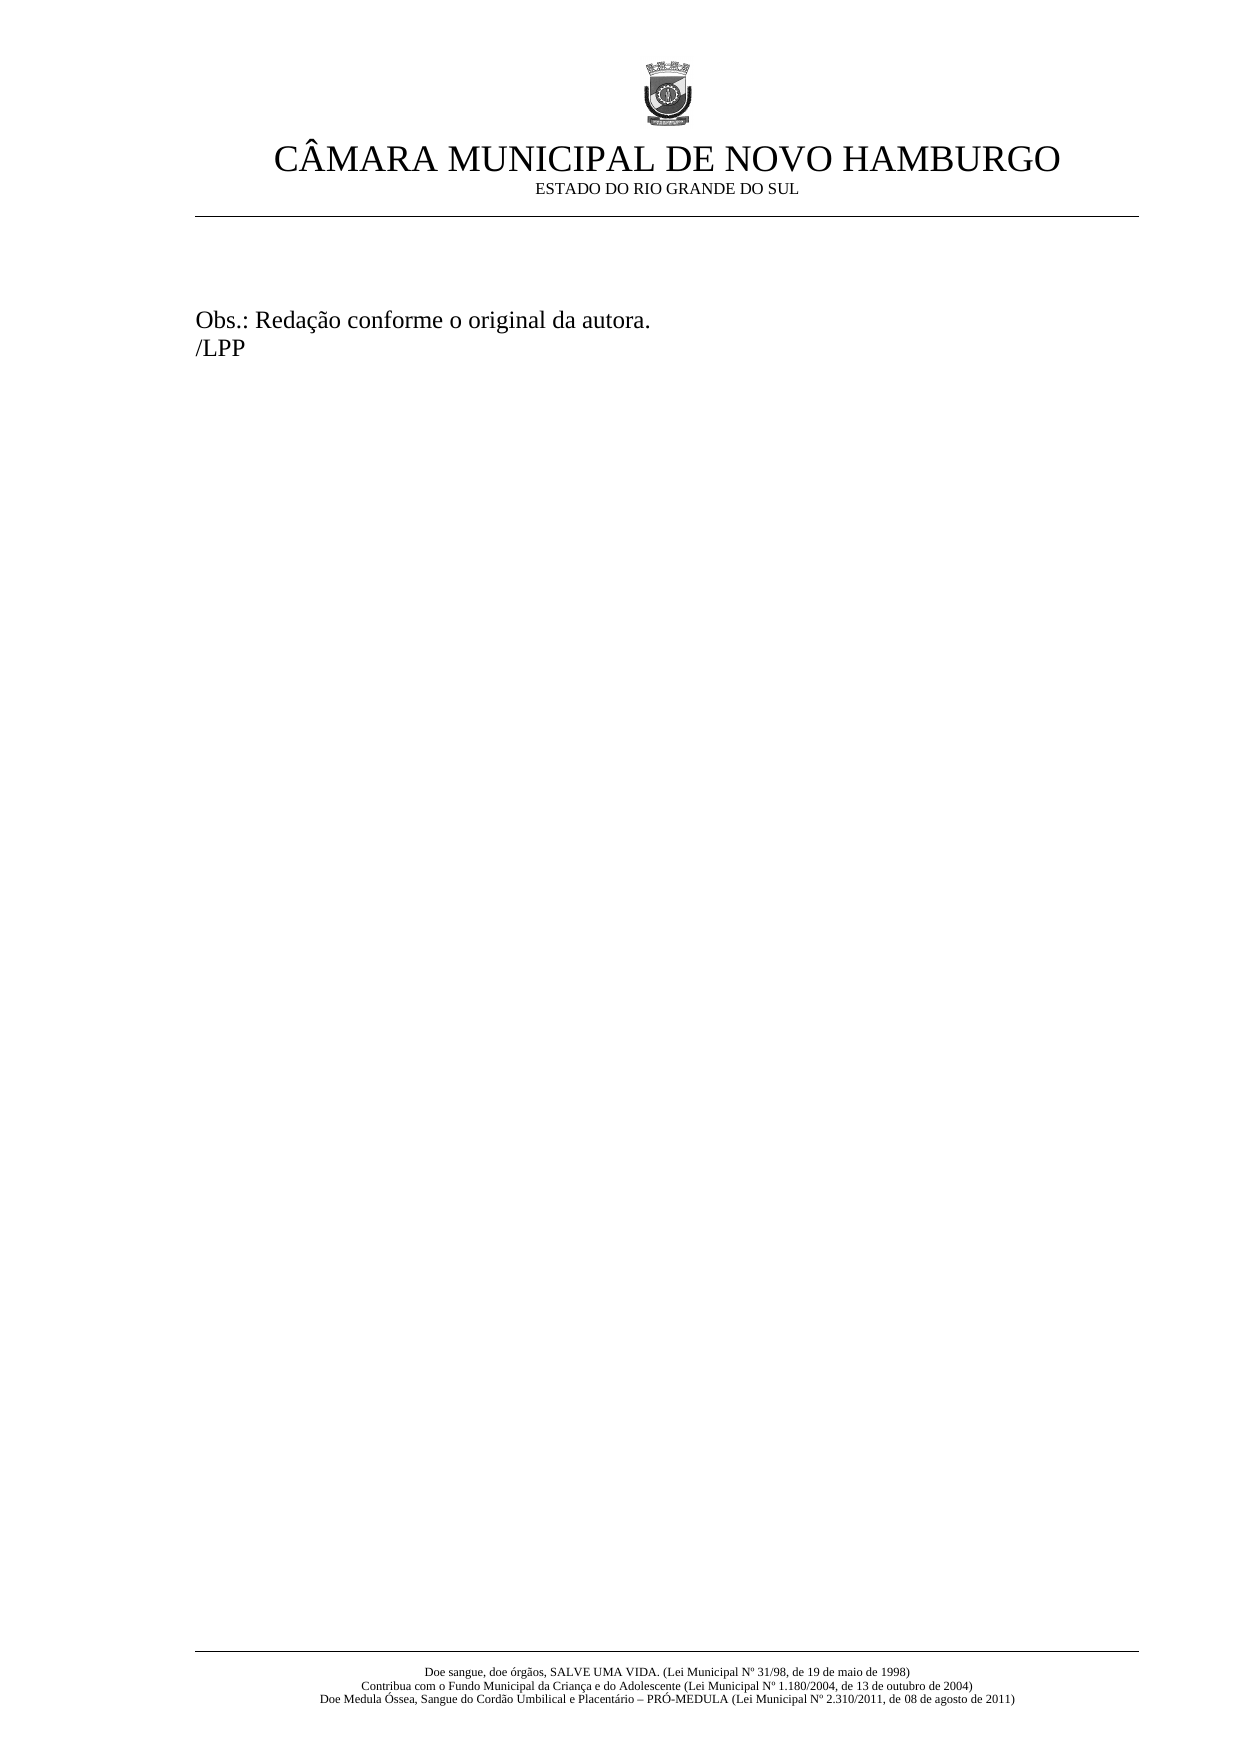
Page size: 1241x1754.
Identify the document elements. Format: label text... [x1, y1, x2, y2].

text /LPP [195, 334, 1139, 362]
text Obs.: Redação conforme o original da autora. [195, 306, 1139, 334]
